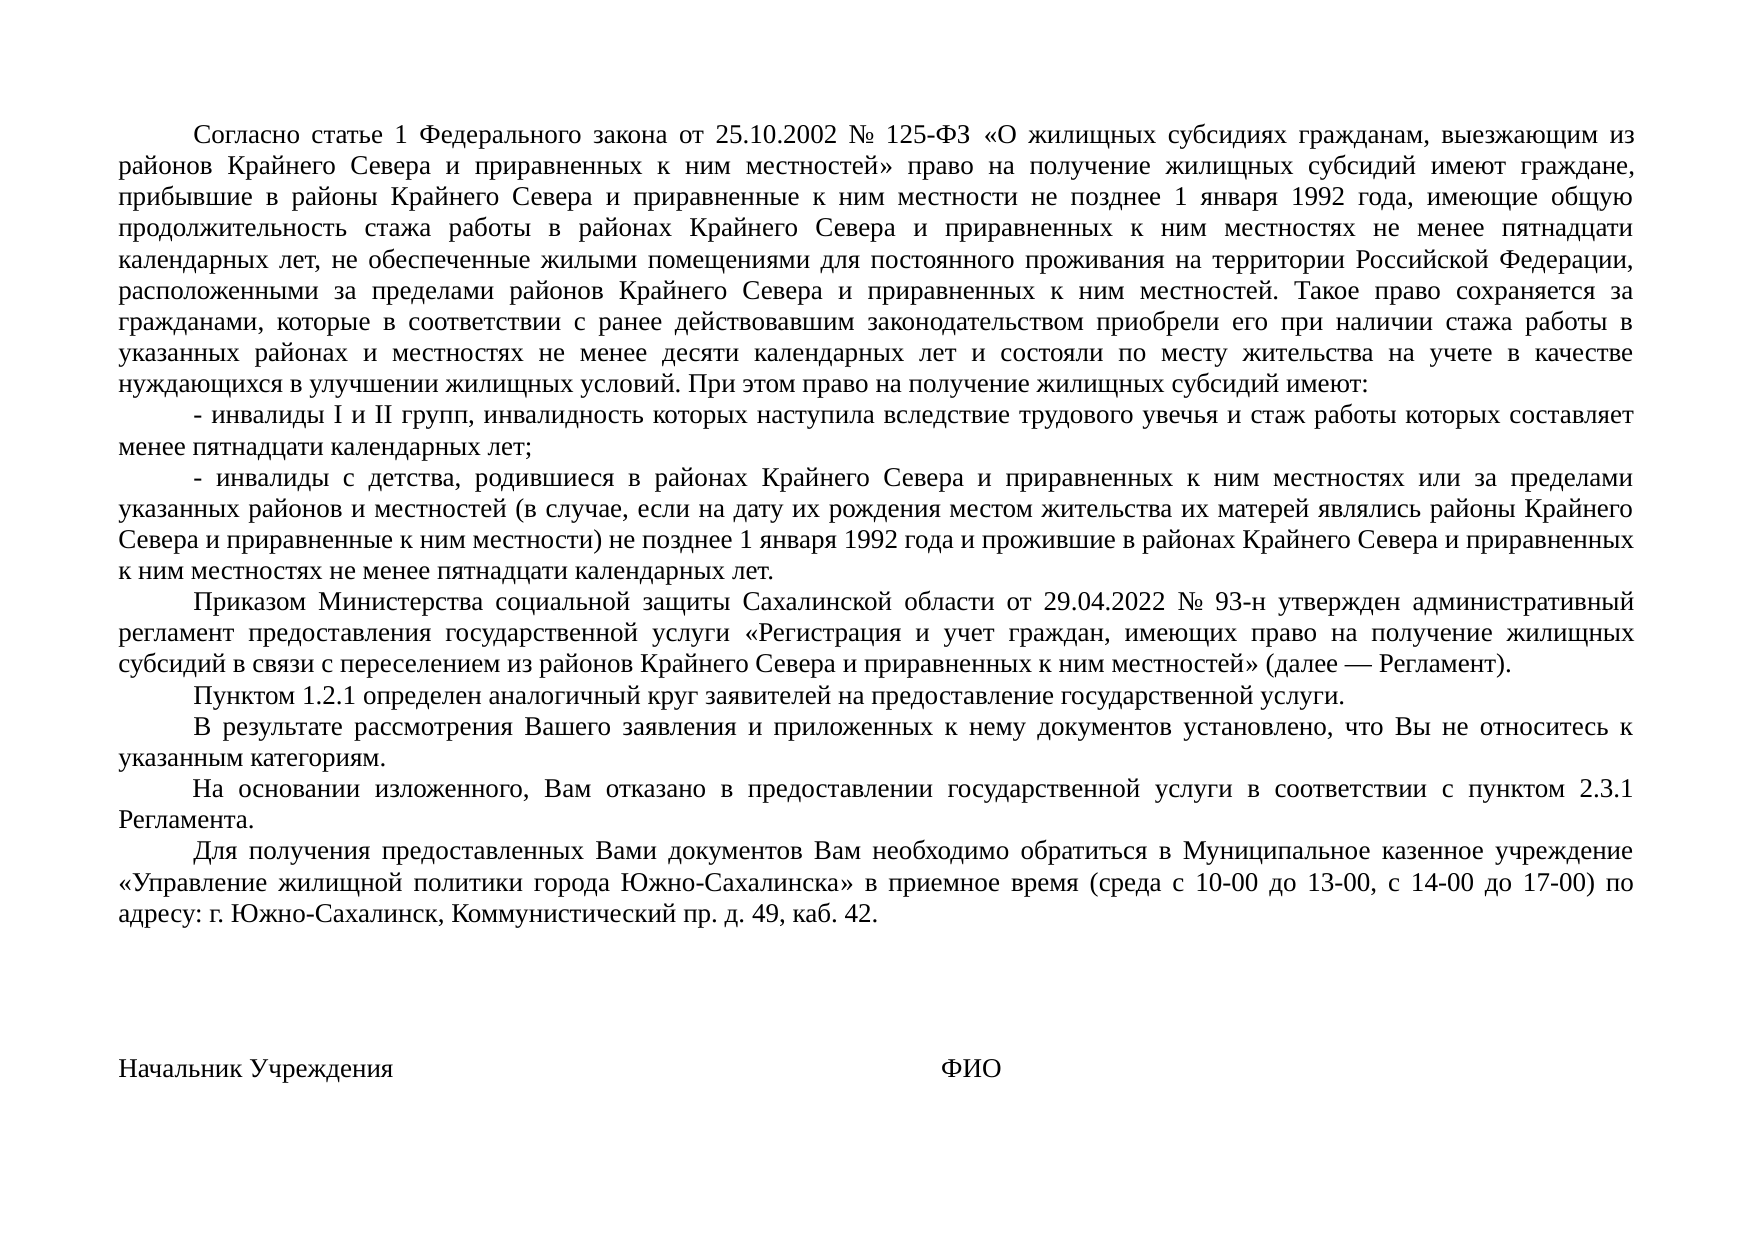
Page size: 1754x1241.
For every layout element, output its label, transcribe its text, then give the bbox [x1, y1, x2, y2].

text На основании изложенного, Вам отказано в предоставлении государственной услуги в соответствии с пунктом 2.3.1 Регламента. [118, 772, 1636, 834]
text Согласно статье 1 Федерального закона от 25.10.2002 № 125-ФЗ «О жилищных субсидиях гражданам, выезжающим из районов Крайнего Севера и приравненных к ним местностей» право на получение жилищных субсидий имеют граждане, прибывшие в районы Крайнего Севера и приравненные к ним местности не позднее 1 января 1992 года, имеющие общую продолжительность стажа работы в районах Крайнего Севера и приравненных к ним местностях не менее пятнадцати календарных лет, не обеспеченные жилыми помещениями для постоянного проживания на территории Российской Федерации, расположенными за пределами районов Крайнего Севера и приравненных к ним местностей. Такое право сохраняется за гражданами, которые в соответствии с ранее действовавшим законодательством приобрели его при наличии стажа работы в указанных районах и местностях не менее десяти календарных лет и состояли по месту жительства на учете в качестве нуждающихся в улучшении жилищных условий. При этом право на получение жилищных субсидий имеют: [118, 118, 1636, 398]
text - инвалиды I и II групп, инвалидность которых наступила вследствие трудового увечья и стаж работы которых составляет менее пятнадцати календарных лет; [118, 398, 1636, 461]
text - инвалиды с детства, родившиеся в районах Крайнего Севера и приравненных к ним местностях или за пределами указанных районов и местностей (в случае, если на дату их рождения местом жительства их матерей являлись районы Крайнего Севера и приравненные к ним местности) не позднее 1 января 1992 года и прожившие в районах Крайнего Севера и приравненных к ним местностях не менее пятнадцати календарных лет. [118, 461, 1636, 585]
text Приказом Министерства социальной защиты Сахалинской области от 29.04.2022 № 93-н утвержден административный регламент предоставления государственной услуги «Регистрация и учет граждан, имеющих право на получение жилищных субсидий в связи с переселением из районов Крайнего Севера и приравненных к ним местностей» (далее — Регламент). [118, 585, 1636, 679]
text Начальник Учреждения ФИО [118, 1052, 1636, 1084]
text В результате рассмотрения Вашего заявления и приложенных к нему документов установлено, что Вы не относитесь к указанным категориям. [118, 710, 1636, 772]
text Пунктом 1.2.1 определен аналогичный круг заявителей на предоставление государственной услуги. [118, 679, 1636, 710]
text Для получения предоставленных Вами документов Вам необходимо обратиться в Муниципальное казенное учреждение «Управление жилищной политики города Южно-Сахалинска» в приемное время (среда с 10-00 до 13-00, с 14-00 до 17-00) по адресу: г. Южно-Сахалинск, Коммунистический пр. д. 49, каб. 42. [118, 834, 1636, 928]
